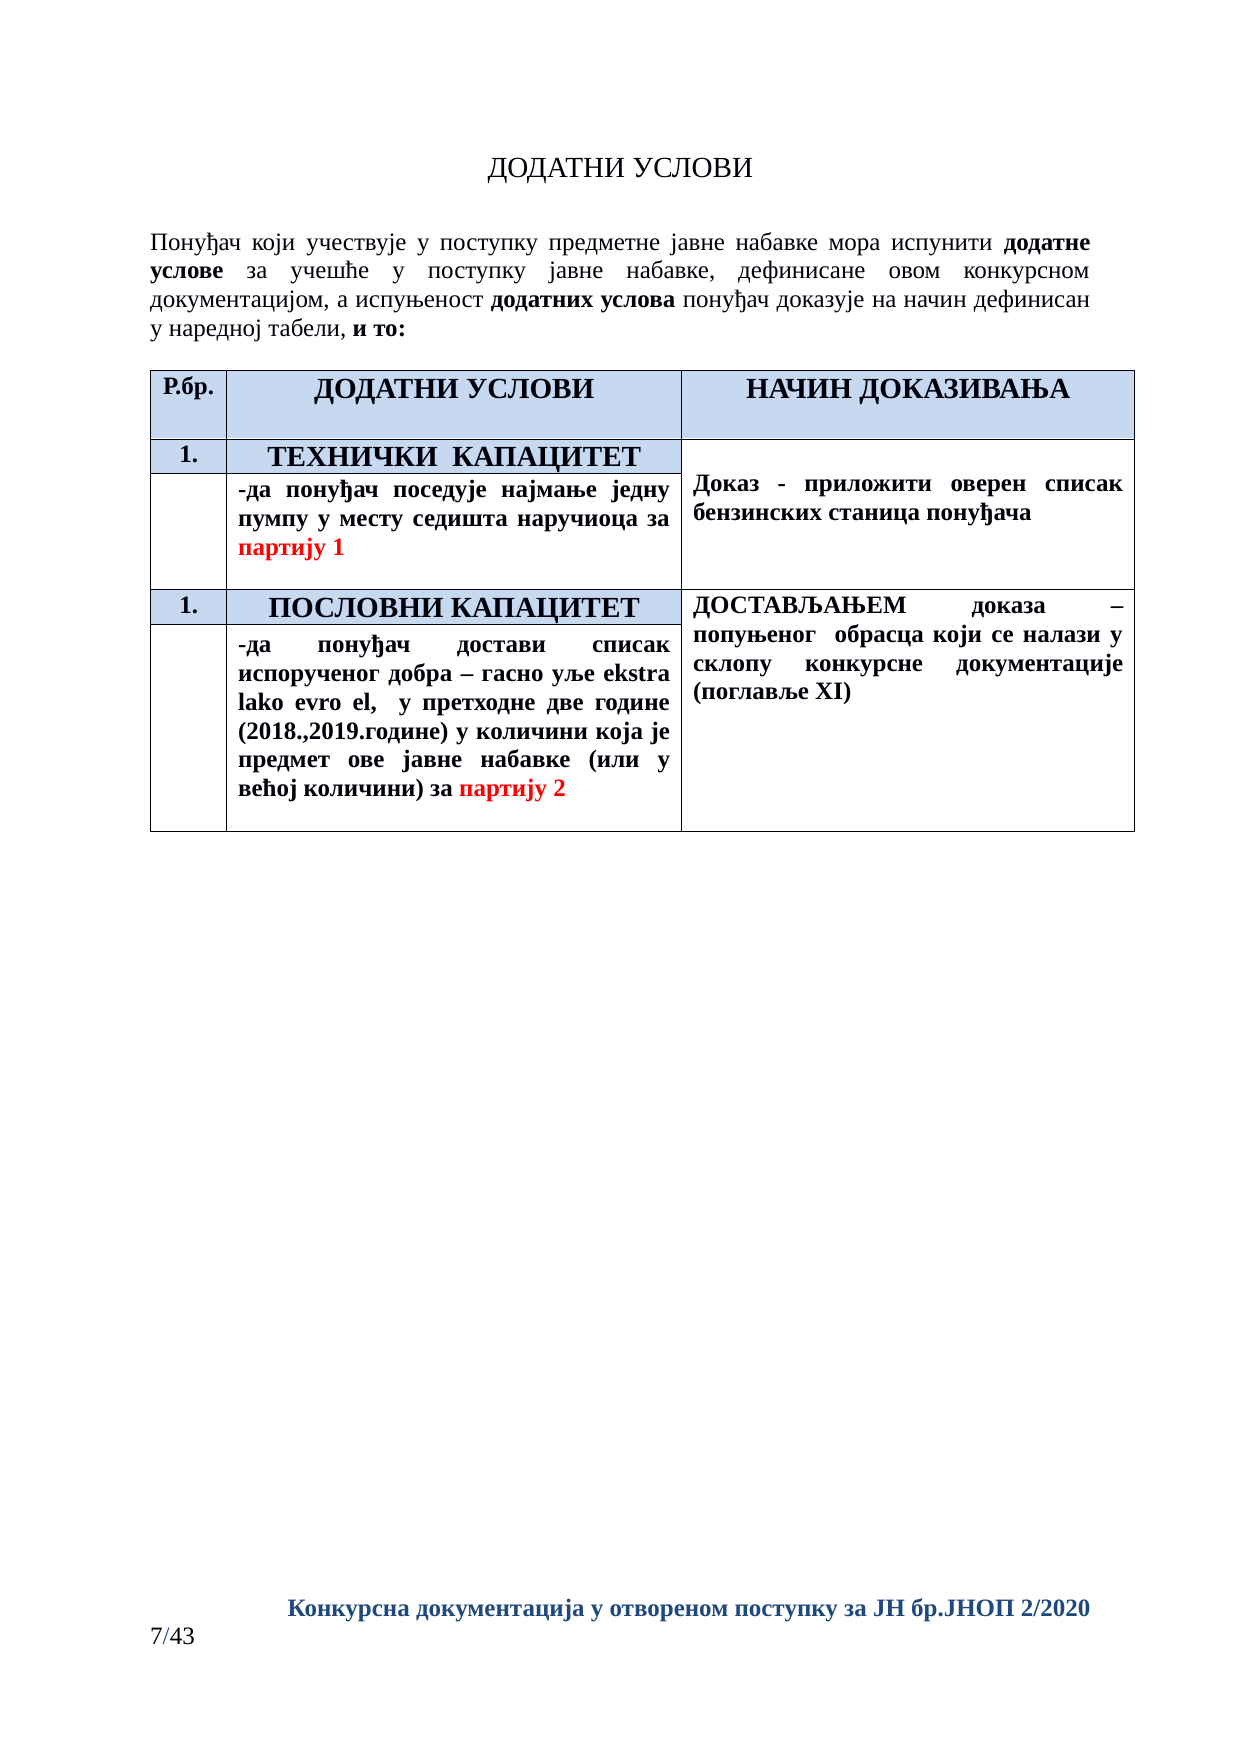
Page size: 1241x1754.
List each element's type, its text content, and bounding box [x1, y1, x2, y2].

table_cell ДОСТАВЉАЊЕМ доказа – попуњеног обрасца који се налази у склопу конкурсне документације (поглавље XI) [682, 590, 1134, 831]
table_header Р.бр. [151, 371, 226, 438]
table_cell ТЕХНИЧКИ КАПАЦИТЕТ [227, 440, 681, 473]
table_header ДОДАТНИ УСЛОВИ [227, 371, 681, 438]
table_cell [151, 474, 226, 589]
table_header НАЧИН ДОКАЗИВАЊА [682, 371, 1134, 438]
list Понуђач који учествује у поступку предметне јавне набавке мора испунити додатне услове за учешће у поступку јавне набавке, дефинисане овом конкурсном документацијом, а испуњеност додатних услова понуђач доказује на начин дефинисан у наредној табели, и то: [150, 227, 1090, 342]
list ДОДАТНИ УСЛОВИ [150, 150, 1090, 183]
table_cell 1. [151, 590, 226, 624]
table_cell ПОСЛОВНИ КАПАЦИТЕТ [227, 590, 681, 624]
table_cell -да понуђач поседује најмање једну пумпу у месту седишта наручиоца за партију 1 [227, 474, 681, 589]
table_cell 1. [151, 440, 226, 473]
table_cell Доказ - приложити оверен списак бензинских станица понуђача [682, 440, 1134, 589]
table_cell -да понуђач достави списак испорученог добра – гасно уље ekstra lako evro el, у претходне две године (2018.,2019.године) у количини која је предмет ове јавне набавке (или у већој количини) за партију 2 [227, 625, 681, 831]
table_cell [151, 625, 226, 831]
